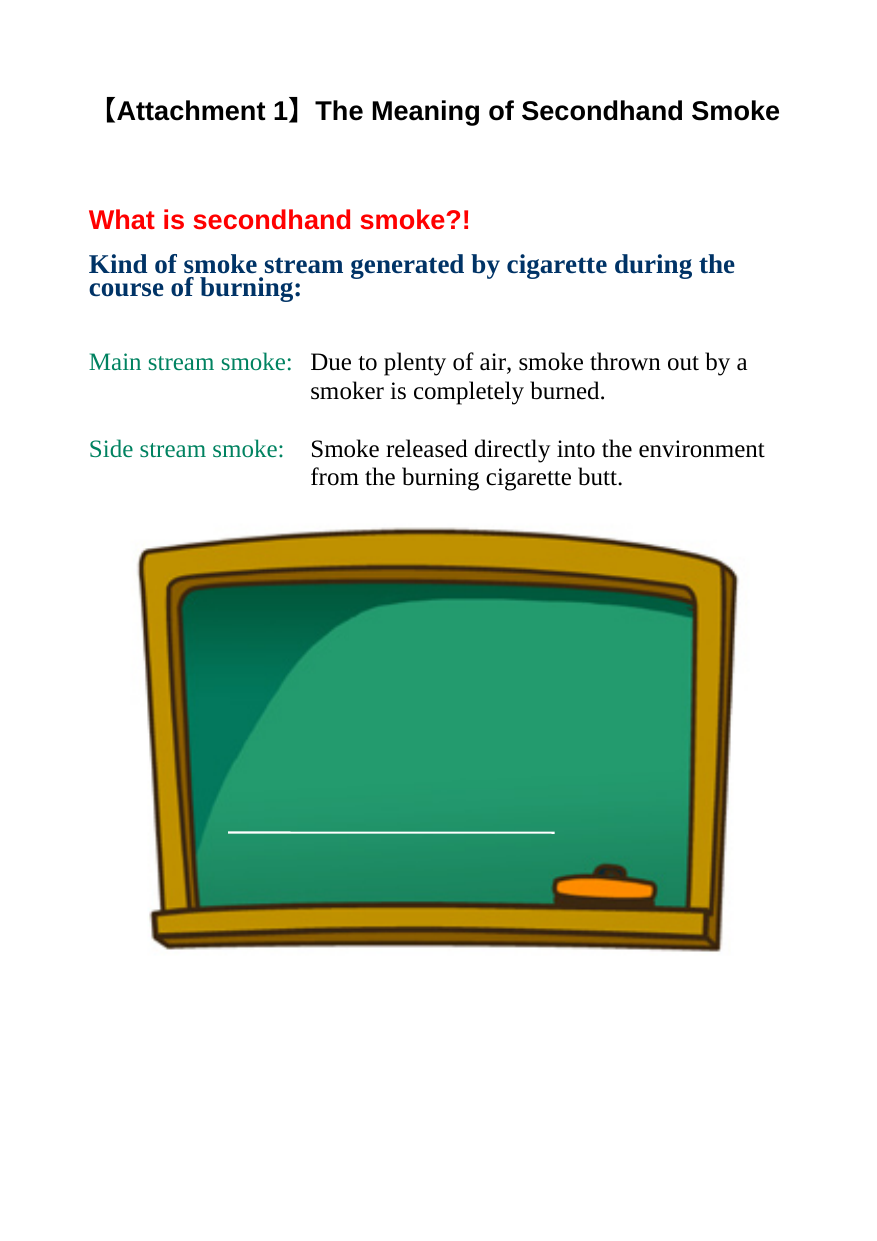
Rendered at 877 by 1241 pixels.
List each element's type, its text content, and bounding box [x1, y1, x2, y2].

text What is secondhand smoke?! [89, 204, 788, 236]
text Kind of smoke stream generated by cigarette during the course of burning: [89, 254, 788, 302]
text Main stream smoke: Due to plenty of air, smoke thrown out by a smoker is completely burned. [89, 347, 788, 405]
subtitle 【Attachment 1】The Meaning of Secondhand Smoke [89, 89, 788, 128]
text Side stream smoke: Smoke released directly into the environment from the burning cigarette butt. [89, 434, 788, 491]
